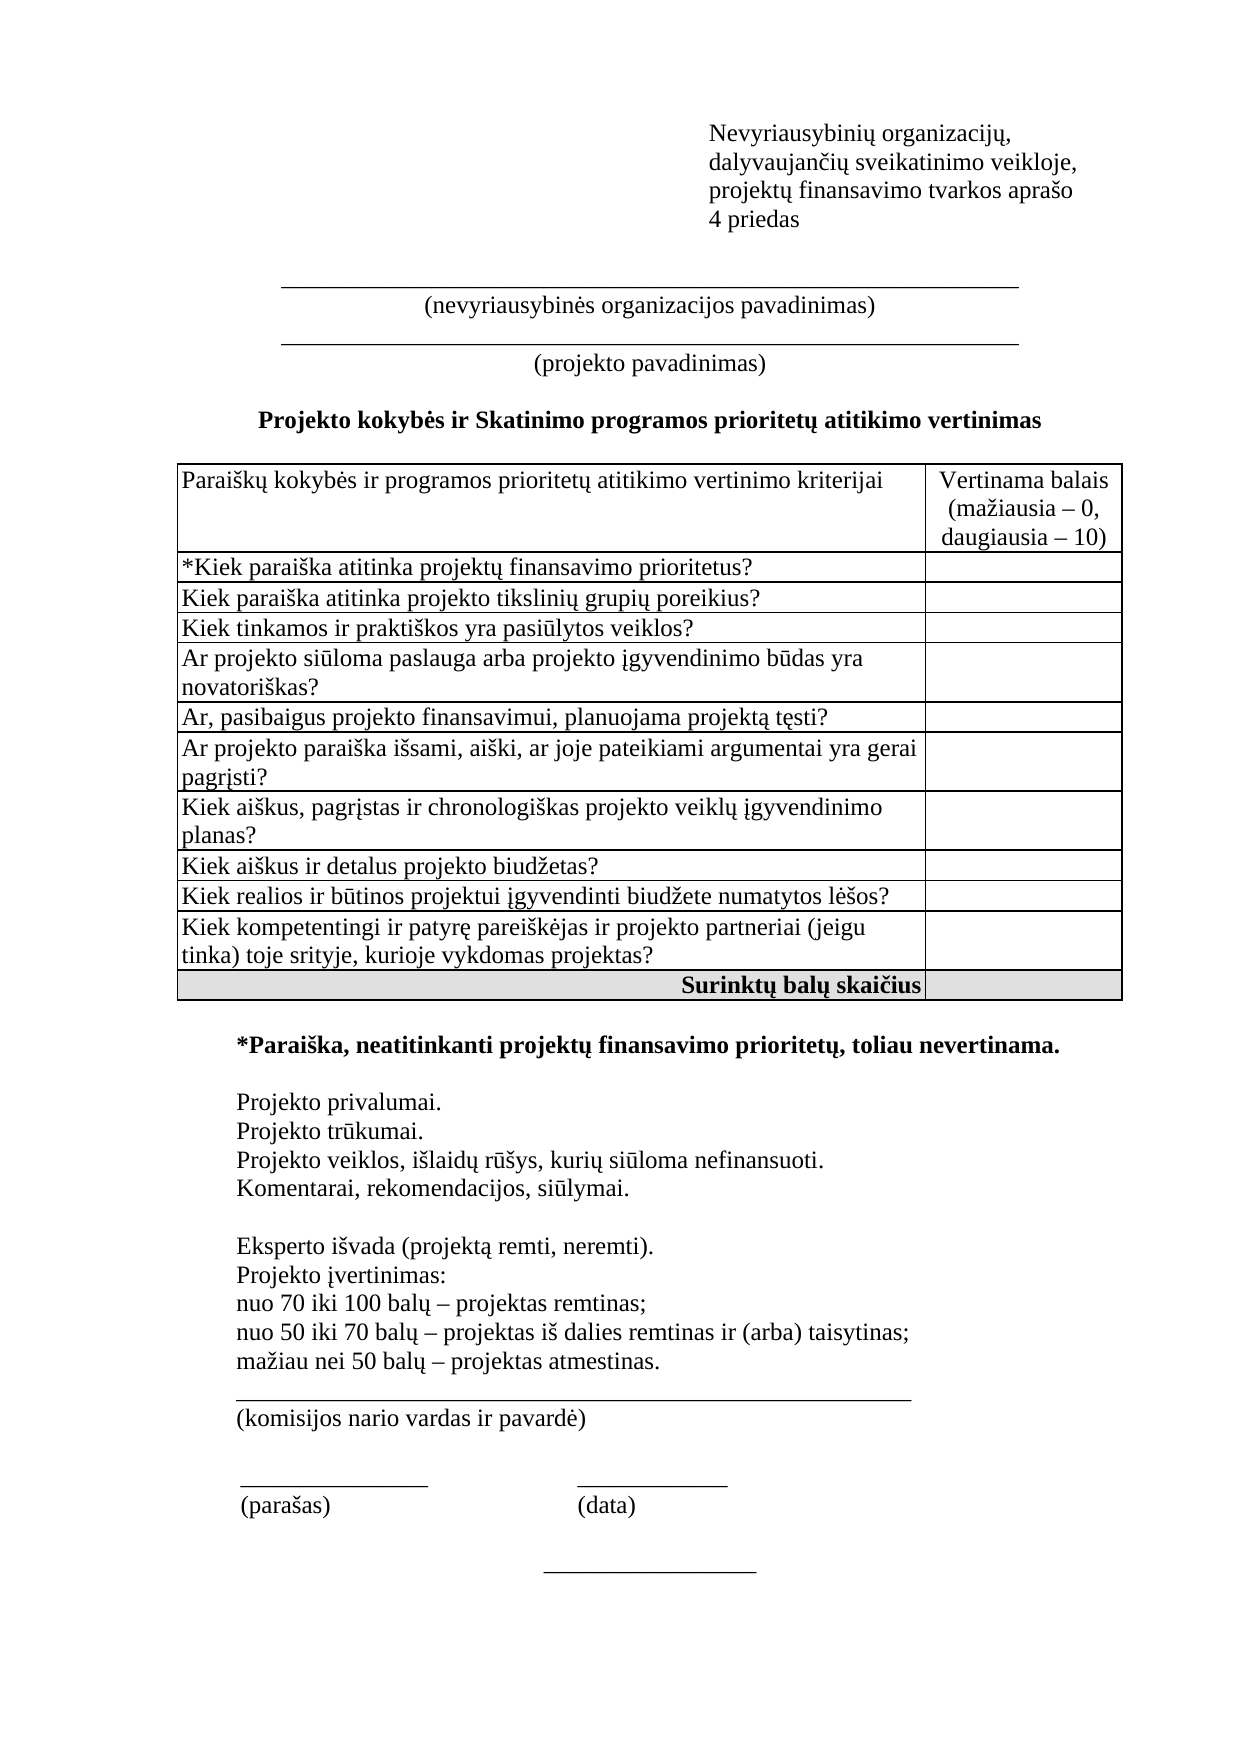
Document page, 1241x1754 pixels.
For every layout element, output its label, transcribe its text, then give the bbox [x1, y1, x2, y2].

text ___________________________________________________________ [177, 262, 1122, 291]
table_cell [926, 733, 1121, 790]
text (projekto pavadinimas) [177, 348, 1122, 377]
text ______________________________________________________ [177, 1375, 1122, 1403]
table_cell [926, 881, 1121, 910]
table_cell [926, 583, 1121, 612]
table_cell Kiek kompetentingi ir patyrę pareiškėjas ir projekto partneriai (jeigu tinka) toje srityje, kurioje vykdomas projektas? [178, 912, 925, 969]
text nuo 70 iki 100 balų – projektas remtinas; [177, 1288, 1122, 1317]
text Projekto kokybės ir Skatinimo programos prioritetų atitikimo vertinimas [177, 406, 1122, 434]
text Projekto įvertinimas: [177, 1260, 1122, 1288]
table_cell [926, 971, 1121, 999]
table_cell [926, 553, 1121, 581]
text _________________ [177, 1547, 1122, 1576]
table_cell [926, 792, 1121, 849]
text ___________________________________________________________ [177, 319, 1122, 348]
text nuo 50 iki 70 balų – projektas iš dalies remtinas ir (arba) taisytinas; [177, 1317, 1122, 1346]
text projektų finansavimo tvarkos aprašo [177, 176, 1122, 204]
table_header _______________ (parašas) [177, 1461, 573, 1518]
table_cell Kiek tinkamos ir praktiškos yra pasiūlytos veiklos? [178, 613, 925, 642]
text Projekto privalumai. [177, 1087, 1122, 1116]
table_cell Ar projekto siūloma paslauga arba projekto įgyvendinimo būdas yra novatoriškas? [178, 643, 925, 701]
text Nevyriausybinių organizacijų, [177, 118, 1122, 147]
table_cell Kiek paraiška atitinka projekto tikslinių grupių poreikius? [178, 583, 925, 612]
table_cell [926, 703, 1121, 731]
text (nevyriausybinės organizacijos pavadinimas) [177, 291, 1122, 319]
text Komentarai, rekomendacijos, siūlymai. [177, 1173, 1122, 1202]
text dalyvaujančių sveikatinimo veikloje, [177, 147, 1122, 176]
table_cell Ar projekto paraiška išsami, aiški, ar joje pateikiami argumentai yra gerai pagrįsti? [178, 733, 925, 790]
table_header Vertinama balais (mažiausia – 0, daugiausia – 10) [926, 465, 1121, 551]
table_cell [926, 851, 1121, 880]
text Eksperto išvada (projektą remti, neremti). [177, 1231, 1122, 1260]
table_cell Kiek aiškus, pagrįstas ir chronologiškas projekto veiklų įgyvendinimo planas? [178, 792, 925, 849]
table_cell Kiek aiškus ir detalus projekto biudžetas? [178, 851, 925, 880]
text Projekto veiklos, išlaidų rūšys, kurių siūloma nefinansuoti. [177, 1145, 1122, 1173]
text 4 priedas [177, 204, 1122, 233]
table_cell [926, 912, 1121, 969]
text mažiau nei 50 balų – projektas atmestinas. [177, 1346, 1122, 1375]
table_header ____________ (data) [573, 1461, 1122, 1518]
table_cell [926, 613, 1121, 642]
table_cell Ar, pasibaigus projekto finansavimui, planuojama projektą tęsti? [178, 703, 925, 731]
table_cell Surinktų balų skaičius [178, 971, 925, 999]
table_cell [926, 643, 1121, 701]
table_cell Kiek realios ir būtinos projektui įgyvendinti biudžete numatytos lėšos? [178, 881, 925, 910]
text (komisijos nario vardas ir pavardė) [177, 1403, 1122, 1432]
text *Paraiška, neatitinkanti projektų finansavimo prioritetų, toliau nevertinama. [177, 1030, 1122, 1058]
table_header Paraiškų kokybės ir programos prioritetų atitikimo vertinimo kriterijai [178, 465, 925, 551]
table_cell *Kiek paraiška atitinka projektų finansavimo prioritetus? [178, 553, 925, 581]
text Projekto trūkumai. [177, 1116, 1122, 1145]
